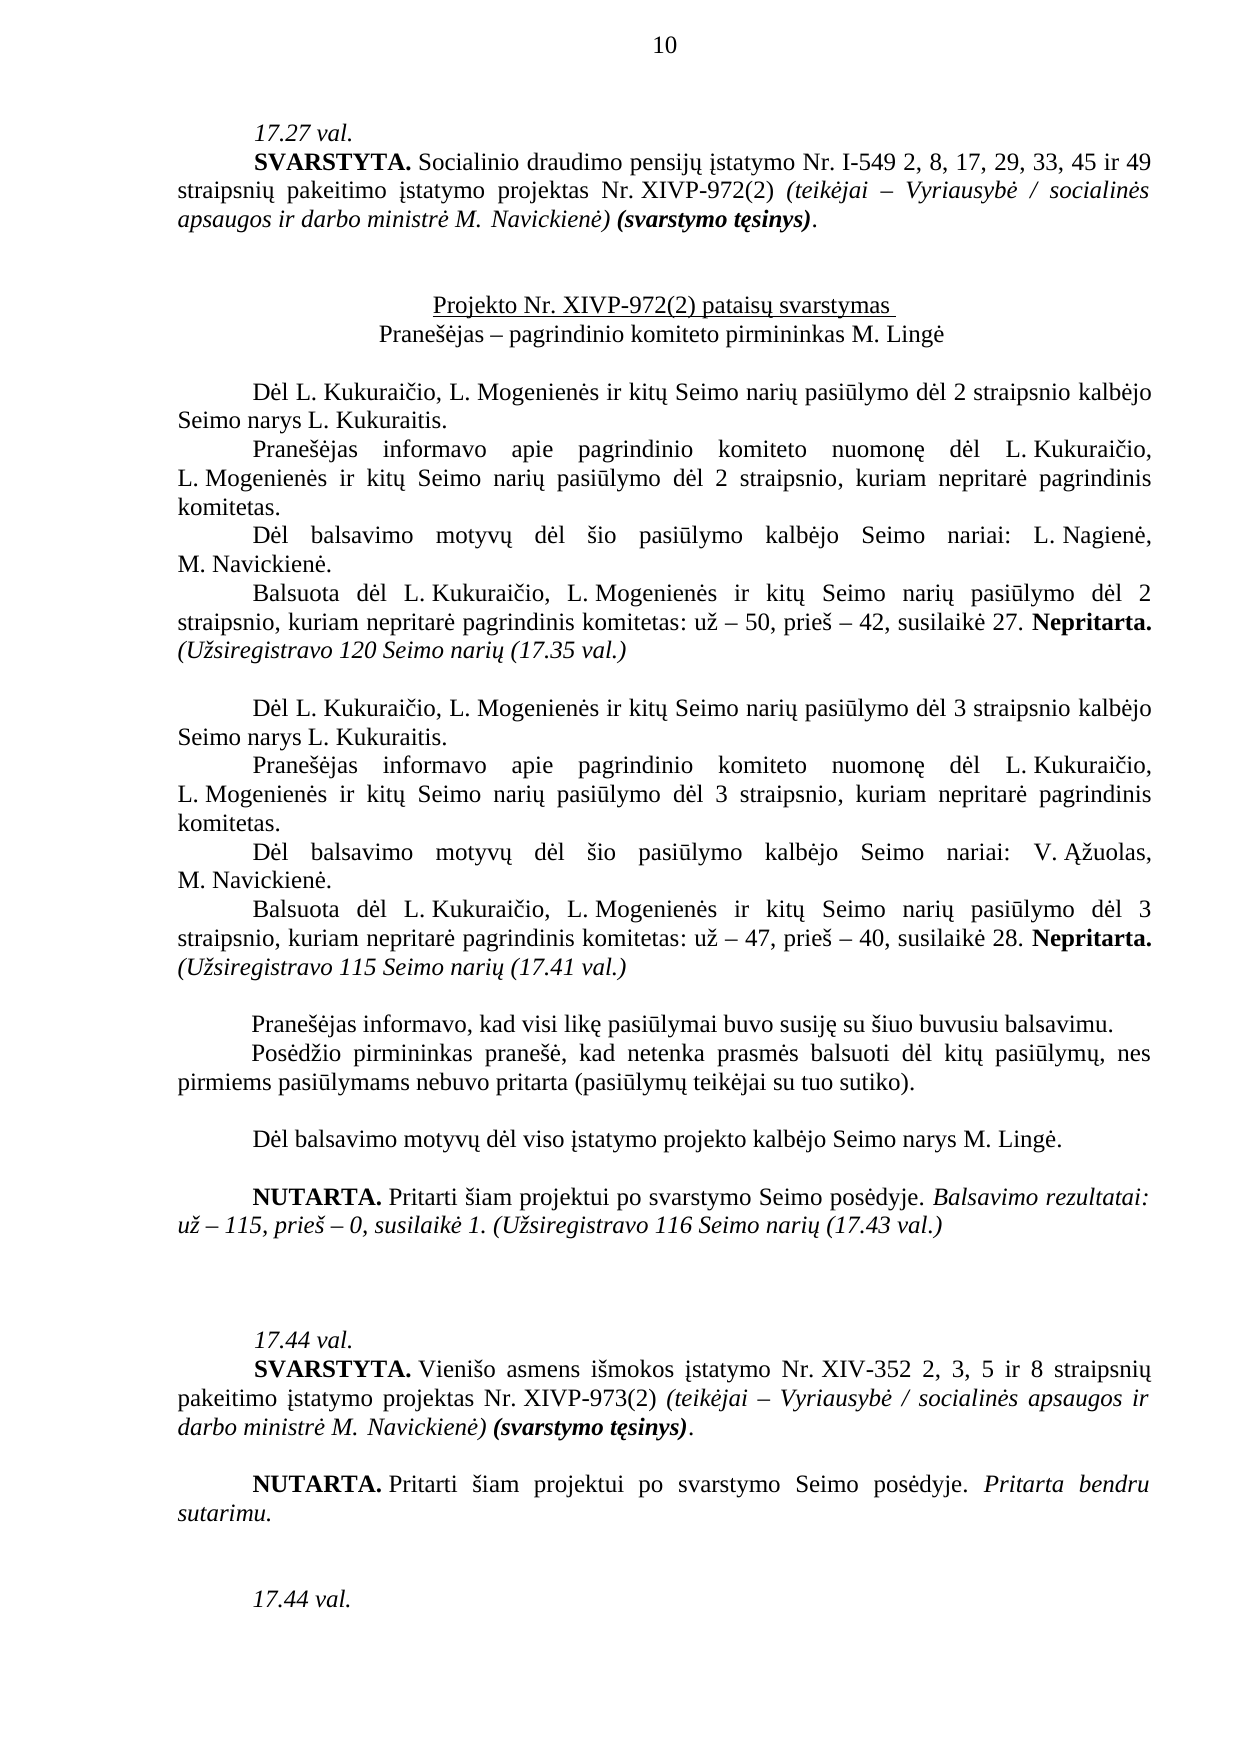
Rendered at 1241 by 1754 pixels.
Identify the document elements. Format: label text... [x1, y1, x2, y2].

text Dėl balsavimo motyvų dėl viso įstatymo projekto kalbėjo Seimo narys M. Lingė. [177, 1124, 1152, 1153]
text Pranešėjas informavo, kad visi likę pasiūlymai buvo susiję su šiuo buvusiu balsavimu. [177, 1009, 1152, 1038]
text SVARSTYTA. Socialinio draudimo pensijų įstatymo Nr. I-549 2, 8, 17, 29, 33, 45 ir 49 straipsnių pakeitimo įstatymo projektas Nr. XIVP-972(2) (teikėjai – Vyriausybė / socialinės apsaugos ir darbo ministrė M. Navickienė) (svarstymo tęsinys). [177, 147, 1152, 233]
text Dėl balsavimo motyvų dėl šio pasiūlymo kalbėjo Seimo nariai: V. Ąžuolas, M. Navickienė. [177, 837, 1152, 894]
text SVARSTYTA. Vienišo asmens išmokos įstatymo Nr. XIV-352 2, 3, 5 ir 8 straipsnių pakeitimo įstatymo projektas Nr. XIVP-973(2) (teikėjai – Vyriausybė / socialinės apsaugos ir darbo ministrė M. Navickienė) (svarstymo tęsinys). [177, 1354, 1152, 1441]
text Balsuota dėl L. Kukuraičio, L. Mogenienės ir kitų Seimo narių pasiūlymo dėl 2 straipsnio, kuriam nepritarė pagrindinis komitetas: už – 50, prieš – 42, susilaikė 27. Nepritarta. (Užsiregistravo 120 Seimo narių (17.35 val.) [177, 578, 1152, 664]
text 17.27 val. [177, 118, 1152, 147]
text Pranešėjas informavo apie pagrindinio komiteto nuomonę dėl L. Kukuraičio, L. Mogenienės ir kitų Seimo narių pasiūlymo dėl 3 straipsnio, kuriam nepritarė pagrindinis komitetas. [177, 751, 1152, 837]
text Dėl L. Kukuraičio, L. Mogenienės ir kitų Seimo narių pasiūlymo dėl 3 straipsnio kalbėjo Seimo narys L. Kukuraitis. [177, 693, 1152, 751]
text Pranešėjas – pagrindinio komiteto pirmininkas M. Lingė [177, 319, 1152, 348]
text Balsuota dėl L. Kukuraičio, L. Mogenienės ir kitų Seimo narių pasiūlymo dėl 3 straipsnio, kuriam nepritarė pagrindinis komitetas: už – 47, prieš – 40, susilaikė 28. Nepritarta. (Užsiregistravo 115 Seimo narių (17.41 val.) [177, 894, 1152, 981]
text 17.44 val. [177, 1584, 1152, 1613]
text NUTARTA. Pritarti šiam projektui po svarstymo Seimo posėdyje. Balsavimo rezultatai: už – 115, prieš – 0, susilaikė 1. (Užsiregistravo 116 Seimo narių (17.43 val.) [177, 1182, 1152, 1239]
text Dėl balsavimo motyvų dėl šio pasiūlymo kalbėjo Seimo nariai: L. Nagienė, M. Navickienė. [177, 521, 1152, 578]
text 17.44 val. [177, 1326, 1152, 1354]
text Posėdžio pirmininkas pranešė, kad netenka prasmės balsuoti dėl kitų pasiūlymų, nes pirmiems pasiūlymams nebuvo pritarta (pasiūlymų teikėjai su tuo sutiko). [177, 1038, 1152, 1096]
text Dėl L. Kukuraičio, L. Mogenienės ir kitų Seimo narių pasiūlymo dėl 2 straipsnio kalbėjo Seimo narys L. Kukuraitis. [177, 377, 1152, 434]
text NUTARTA. Pritarti šiam projektui po svarstymo Seimo posėdyje. Pritarta bendru sutarimu. [177, 1469, 1152, 1527]
text Pranešėjas informavo apie pagrindinio komiteto nuomonę dėl L. Kukuraičio, L. Mogenienės ir kitų Seimo narių pasiūlymo dėl 2 straipsnio, kuriam nepritarė pagrindinis komitetas. [177, 434, 1152, 521]
text Projekto Nr. XIVP-972(2) pataisų svarstymas [177, 291, 1152, 319]
